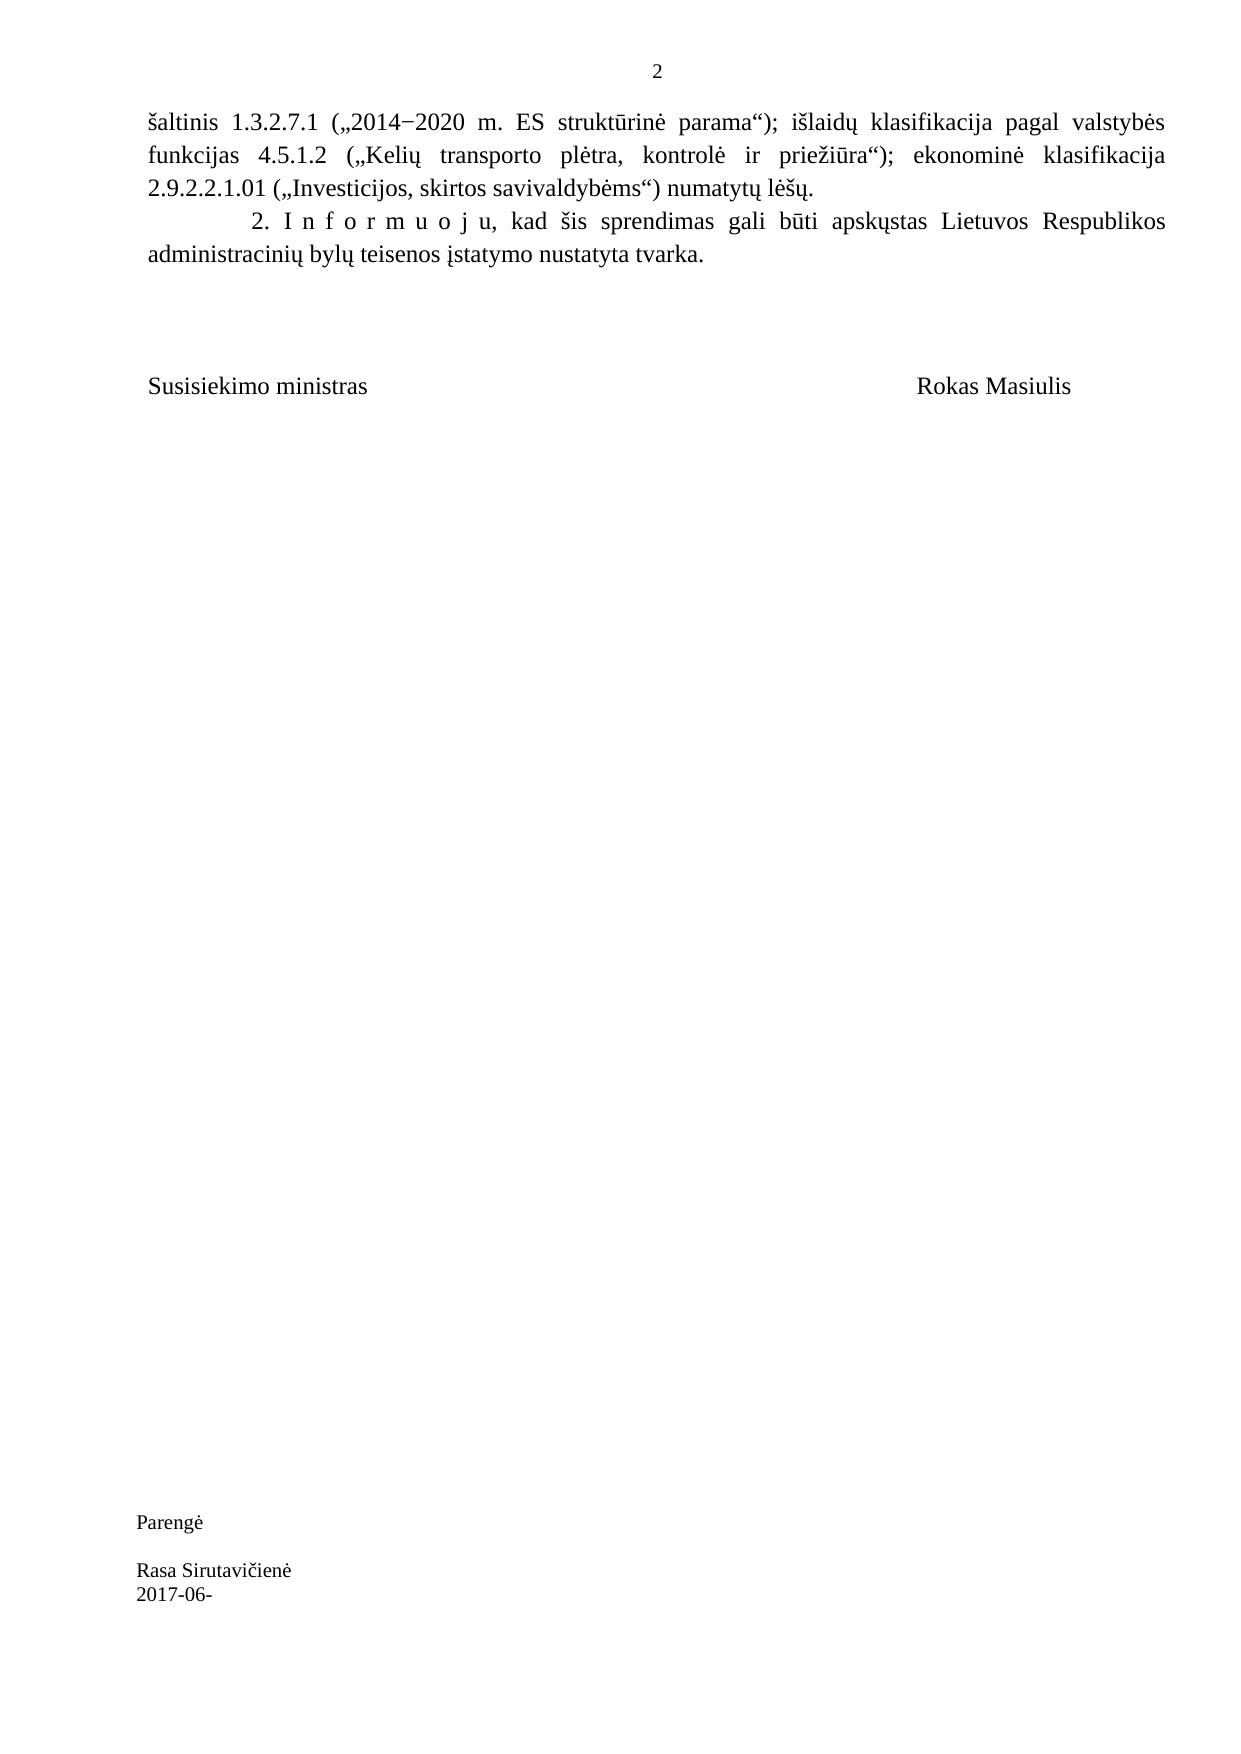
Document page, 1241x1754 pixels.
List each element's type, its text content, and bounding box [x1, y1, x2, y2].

text 2. Informuoju, kad šis sprendimas gali būti apskųstas Lietuvos Respublikos administracinių bylų teisenos įstatymo nustatyta tvarka. [148, 206, 1167, 268]
text Rasa Sirutavičienė [136, 1558, 547, 1582]
text šaltinis 1.3.2.7.1 („2014−2020 m. ES struktūrinė parama“); išlaidų klasifikacija pagal valstybės funkcijas 4.5.1.2 („Kelių transporto plėtra, kontrolė ir priežiūra“); ekonominė klasifikacija 2.9.2.2.1.01 („Investicijos, skirtos savivaldybėms“) numatytų lėšų. [148, 107, 1167, 202]
text Parengė [136, 1510, 547, 1534]
text Susisiekimo ministras Rokas Masiulis [148, 371, 1167, 400]
text 2017-06- [136, 1582, 547, 1606]
